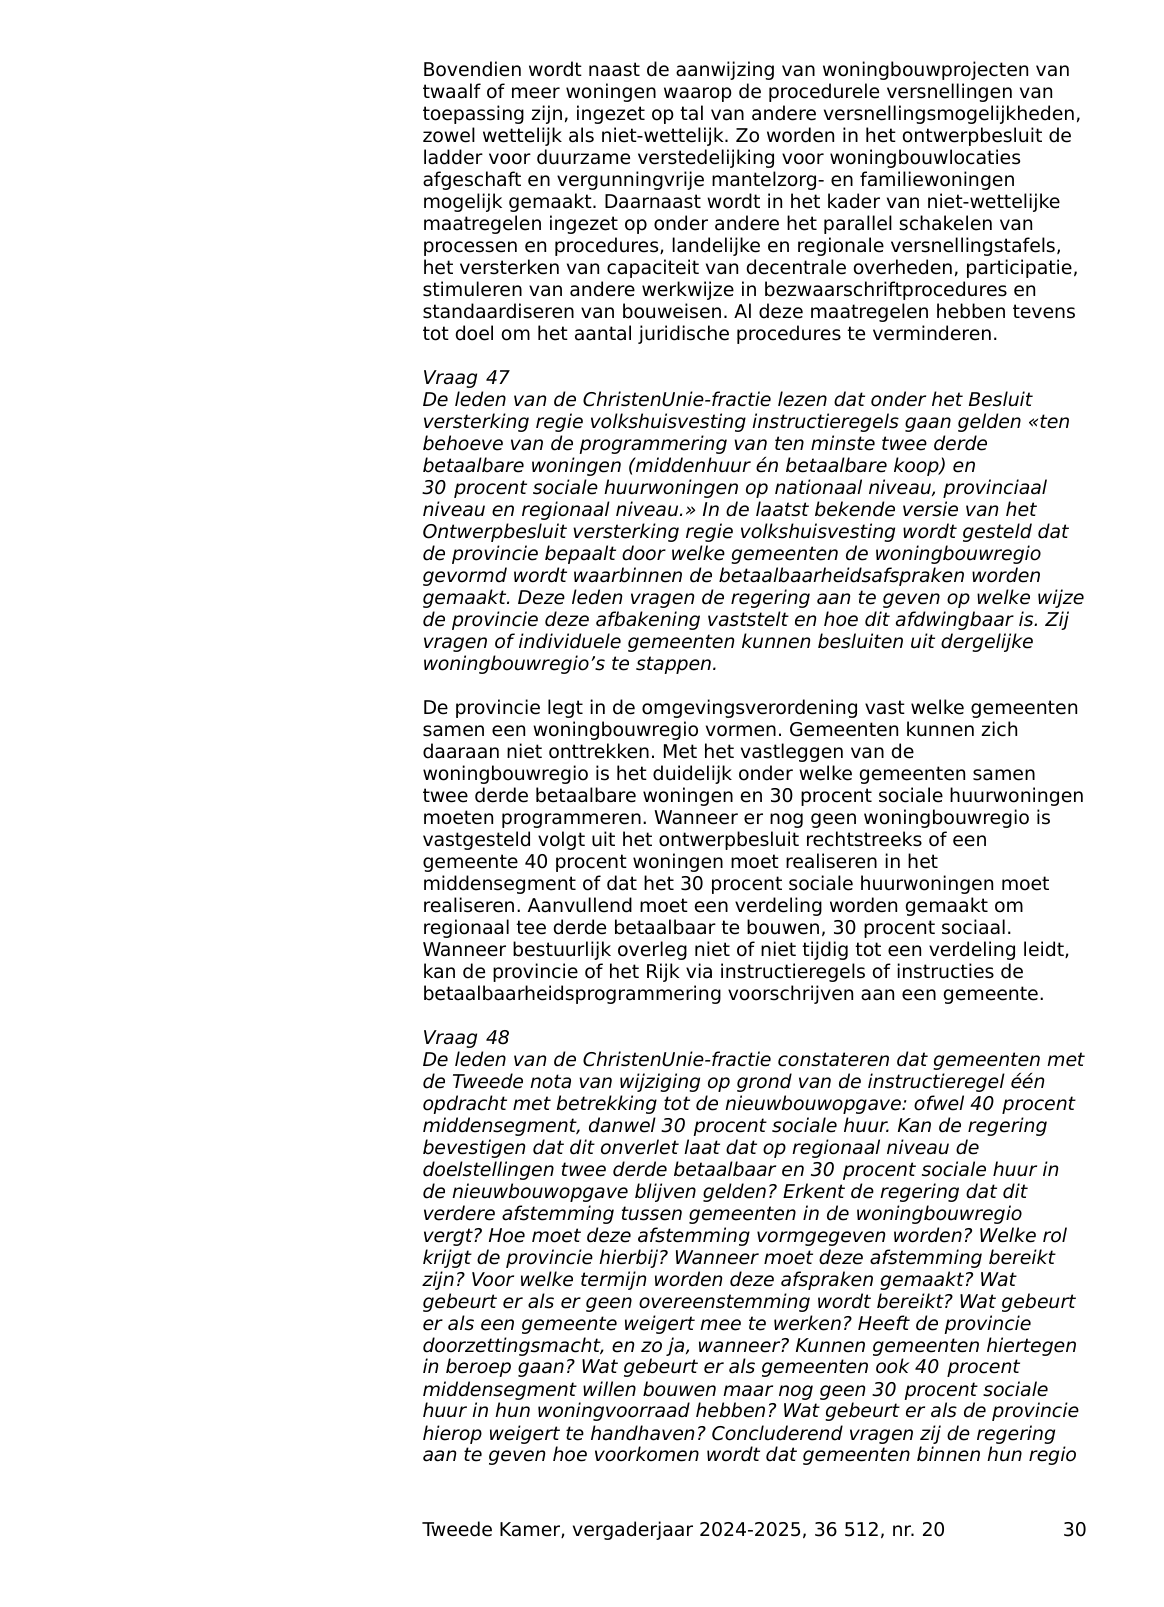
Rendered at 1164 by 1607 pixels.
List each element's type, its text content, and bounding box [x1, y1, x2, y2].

text De leden van de ChristenUnie-fractie lezen dat onder het Besluit versterking regie volkshuisvesting instructieregels gaan gelden «ten behoeve van de programmering van ten minste twee derde betaalbare woningen (middenhuur én betaalbare koop) en 30 procent sociale huurwoningen op nationaal niveau, provinciaal niveau en regionaal niveau.» In de laatst bekende versie van het Ontwerpbesluit versterking regie volkshuisvesting wordt gesteld dat de provincie bepaalt door welke gemeenten de woningbouwregio gevormd wordt waarbinnen de betaalbaarheidsafspraken worden gemaakt. Deze leden vragen de regering aan te geven op welke wijze de provincie deze afbakening vaststelt en hoe dit afdwingbaar is. Zij vragen of individuele gemeenten kunnen besluiten uit dergelijke woningbouwregio’s te stappen. [422, 389, 1087, 675]
text De provincie legt in de omgevingsverordening vast welke gemeenten samen een woningbouwregio vormen. Gemeenten kunnen zich daaraan niet onttrekken. Met het vastleggen van de woningbouwregio is het duidelijk onder welke gemeenten samen twee derde betaalbare woningen en 30 procent sociale huurwoningen moeten programmeren. Wanneer er nog geen woningbouwregio is vastgesteld volgt uit het ontwerpbesluit rechtstreeks of een gemeente 40 procent woningen moet realiseren in het middensegment of dat het 30 procent sociale huurwoningen moet realiseren. Aanvullend moet een verdeling worden gemaakt om regionaal tee derde betaalbaar te bouwen, 30 procent sociaal. Wanneer bestuurlijk overleg niet of niet tijdig tot een verdeling leidt, kan de provincie of het Rijk via instructieregels of instructies de betaalbaarheidsprogrammering voorschrijven aan een gemeente. [422, 697, 1087, 1004]
text De leden van de ChristenUnie-fractie constateren dat gemeenten met de Tweede nota van wijziging op grond van de instructieregel één opdracht met betrekking tot de nieuwbouwopgave: ofwel 40 procent middensegment, danwel 30 procent sociale huur. Kan de regering bevestigen dat dit onverlet laat dat op regionaal niveau de doelstellingen twee derde betaalbaar en 30 procent sociale huur in de nieuwbouwopgave blijven gelden? Erkent de regering dat dit verdere afstemming tussen gemeenten in de woningbouwregio vergt? Hoe moet deze afstemming vormgegeven worden? Welke rol krijgt de provincie hierbij? Wanneer moet deze afstemming bereikt zijn? Voor welke termijn worden deze afspraken gemaakt? Wat gebeurt er als er geen overeenstemming wordt bereikt? Wat gebeurt er als een gemeente weigert mee te werken? Heeft de provincie doorzettingsmacht, en zo ja, wanneer? Kunnen gemeenten hiertegen in beroep gaan? Wat gebeurt er als gemeenten ook 40 procent middensegment willen bouwen maar nog geen 30 procent sociale huur in hun woningvoorraad hebben? Wat gebeurt er als de provincie hierop weigert te handhaven? Concluderend vragen zij de regering aan te geven hoe voorkomen wordt dat gemeenten binnen hun regio [422, 1049, 1087, 1466]
text Vraag 47 [422, 367, 1087, 389]
text Bovendien wordt naast de aanwijzing van woningbouwprojecten van twaalf of meer woningen waarop de procedurele versnellingen van toepassing zijn, ingezet op tal van andere versnellingsmogelijkheden, zowel wettelijk als niet-wettelijk. Zo worden in het ontwerpbesluit de ladder voor duurzame verstedelijking voor woningbouwlocaties afgeschaft en vergunningvrije mantelzorg- en familiewoningen mogelijk gemaakt. Daarnaast wordt in het kader van niet-wettelijke maatregelen ingezet op onder andere het parallel schakelen van processen en procedures, landelijke en regionale versnellingstafels, het versterken van capaciteit van decentrale overheden, participatie, stimuleren van andere werkwijze in bezwaarschriftprocedures en standaardiseren van bouweisen. Al deze maatregelen hebben tevens tot doel om het aantal juridische procedures te verminderen. [422, 59, 1087, 345]
text Vraag 48 [422, 1027, 1087, 1049]
